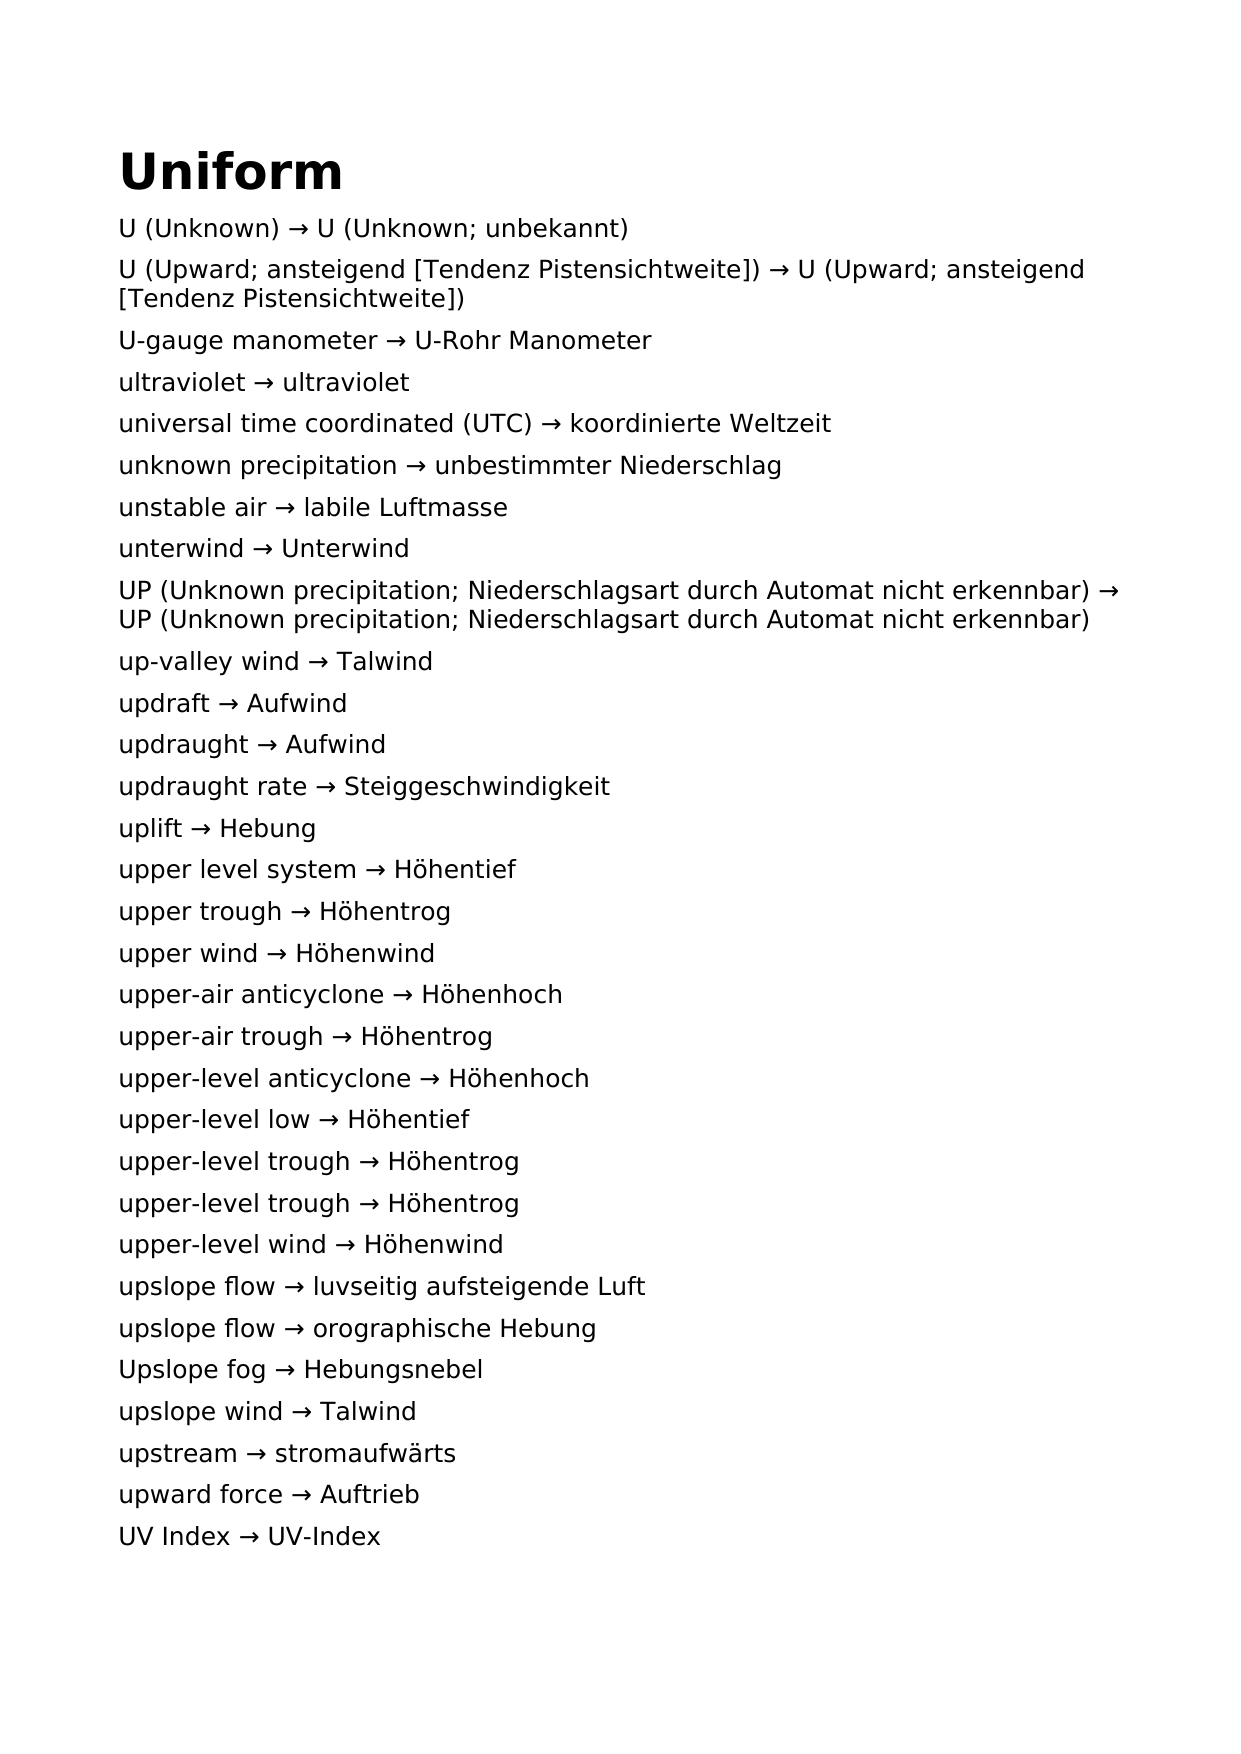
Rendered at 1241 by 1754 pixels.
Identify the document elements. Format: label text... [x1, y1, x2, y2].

text upward force → Auftrieb [118, 1481, 1122, 1510]
text U (Upward; ansteigend [Tendenz Pistensichtweite]) → U (Upward; ansteigend [Tendenz Pistensichtweite]) [118, 256, 1122, 314]
text upper-level trough → Höhentrog [118, 1189, 1122, 1218]
text unterwind → Unterwind [118, 535, 1122, 564]
text upper-level wind → Höhenwind [118, 1231, 1122, 1260]
subtitle Uniform [118, 143, 1122, 201]
text ultraviolet → ultraviolet [118, 368, 1122, 397]
text upper-level anticyclone → Höhenhoch [118, 1064, 1122, 1093]
text upper-air trough → Höhentrog [118, 1022, 1122, 1051]
text uplift → Hebung [118, 814, 1122, 843]
text upslope flow → luvseitig aufsteigende Luft [118, 1272, 1122, 1301]
text universal time coordinated (UTC) → koordinierte Weltzeit [118, 410, 1122, 439]
text U-gauge manometer → U-Rohr Manometer [118, 326, 1122, 356]
text upper wind → Höhenwind [118, 939, 1122, 968]
text upper-level low → Höhentief [118, 1106, 1122, 1135]
text Upslope fog → Hebungsnebel [118, 1356, 1122, 1385]
text U (Unknown) → U (Unknown; unbekannt) [118, 214, 1122, 243]
text up-valley wind → Talwind [118, 647, 1122, 676]
text upslope wind → Talwind [118, 1397, 1122, 1426]
text upper-level trough → Höhentrog [118, 1147, 1122, 1176]
text upslope flow → orographische Hebung [118, 1314, 1122, 1343]
text unstable air → labile Luftmasse [118, 493, 1122, 522]
text unknown precipitation → unbestimmter Niederschlag [118, 451, 1122, 481]
text upper level system → Höhentief [118, 856, 1122, 885]
text updraught → Aufwind [118, 731, 1122, 760]
text updraft → Aufwind [118, 689, 1122, 718]
text updraught rate → Steiggeschwindigkeit [118, 772, 1122, 801]
text UV Index → UV-Index [118, 1522, 1122, 1551]
text upper trough → Höhentrog [118, 897, 1122, 926]
text upper-air anticyclone → Höhenhoch [118, 981, 1122, 1010]
text UP (Unknown precipitation; Niederschlagsart durch Automat nicht erkennbar) → UP (Unknown precipitation; Niederschlagsart durch Automat nicht erkennbar) [118, 576, 1122, 635]
text upstream → stromaufwärts [118, 1439, 1122, 1468]
